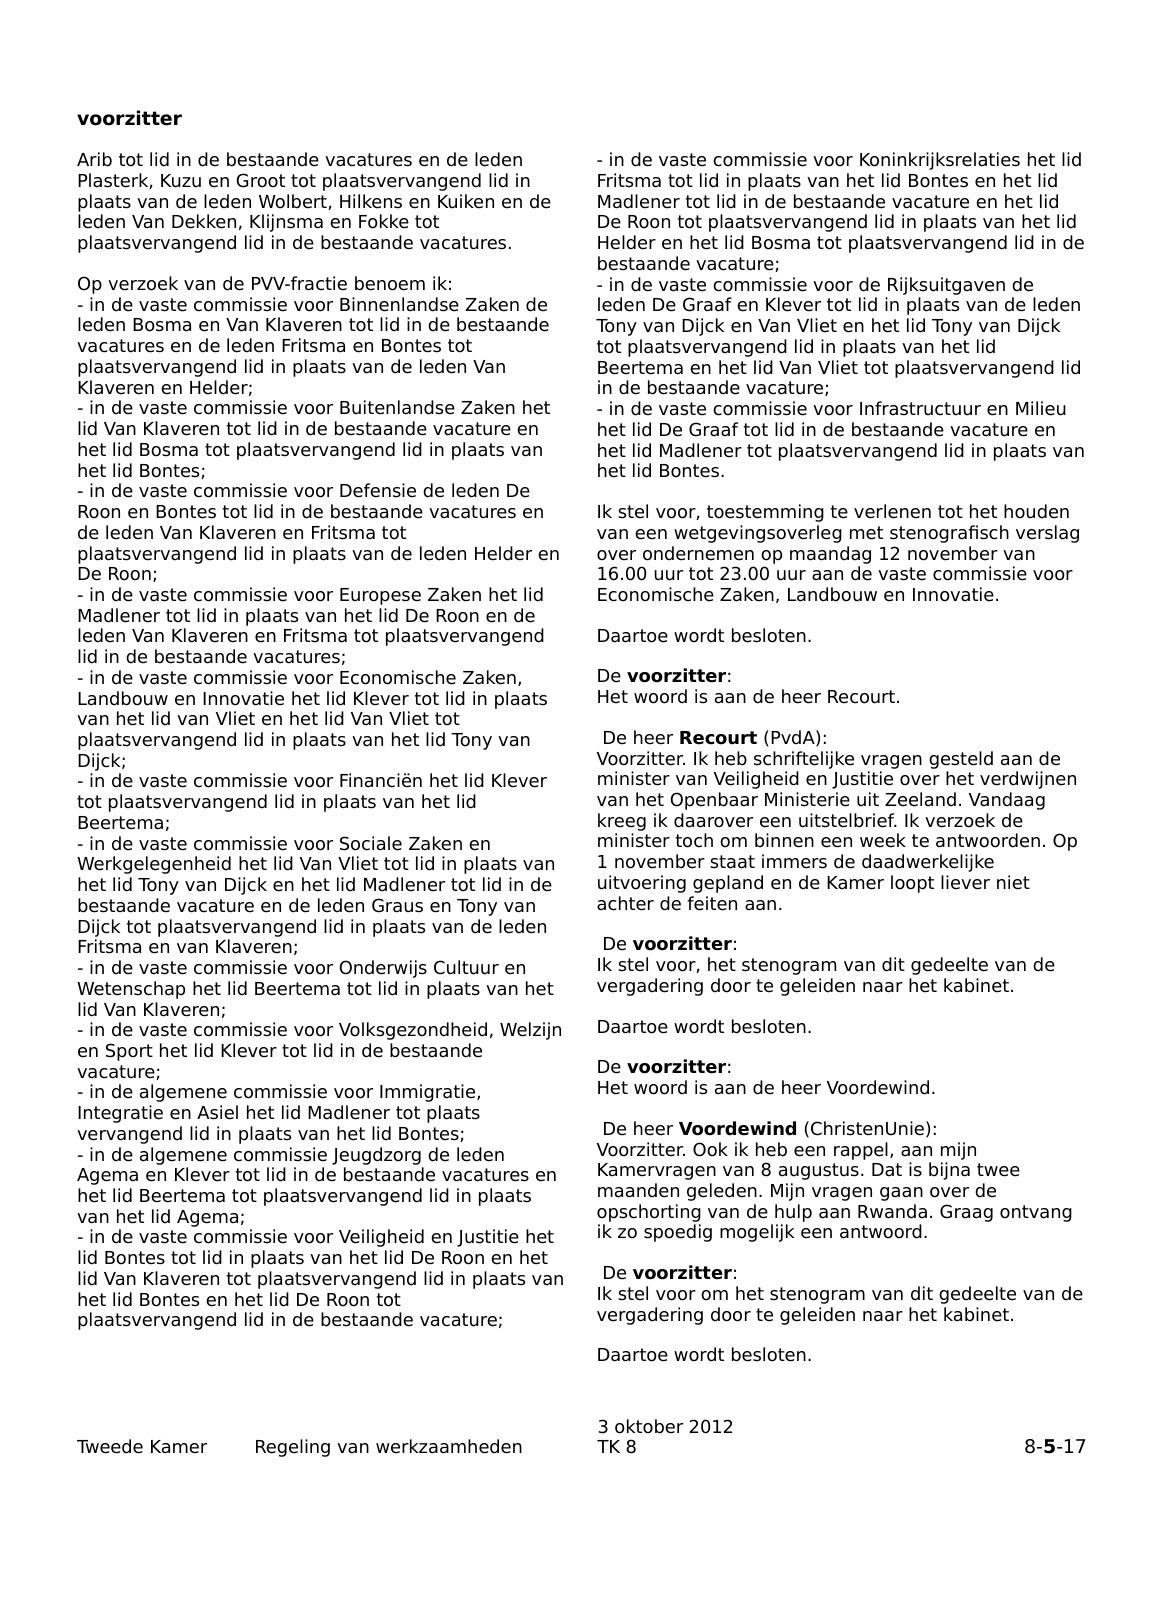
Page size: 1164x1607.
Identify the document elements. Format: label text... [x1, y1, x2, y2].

text Het woord is aan de heer Voordewind. [596, 1078, 1087, 1099]
text Voorzitter. Ook ik heb een rappel, aan mijn Kamervragen van 8 augustus. Dat is bijna twee maanden geleden. Mijn vragen gaan over de opschorting van de hulp aan Rwanda. Graag ontvang ik zo spoedig mogelijk een antwoord. [596, 1139, 1087, 1243]
text - in de vaste commissie voor Economische Zaken, Landbouw en Innovatie het lid Klever tot lid in plaats van het lid van Vliet en het lid Van Vliet tot plaatsvervangend lid in plaats van het lid Tony van Dijck; [77, 668, 567, 771]
text De heer Voordewind (ChristenUnie): [596, 1119, 1087, 1139]
text Op verzoek van de PVV-fractie benoem ik: [77, 274, 567, 294]
text - in de vaste commissie voor Volksgezondheid, Welzijn en Sport het lid Klever tot lid in de bestaande vacature; [77, 1020, 567, 1082]
text - in de vaste commissie voor Europese Zaken het lid Madlener tot lid in plaats van het lid De Roon en de leden Van Klaveren en Fritsma tot plaatsvervangend lid in de bestaande vacatures; [77, 585, 567, 668]
text Daartoe wordt besloten. [596, 1345, 1087, 1366]
text - in de vaste commissie voor Veiligheid en Justitie het lid Bontes tot lid in plaats van het lid De Roon en het lid Van Klaveren tot plaatsvervangend lid in plaats van het lid Bontes en het lid De Roon tot plaatsvervangend lid in de bestaande vacature; [77, 1227, 567, 1331]
text - in de vaste commissie voor Buitenlandse Zaken het lid Van Klaveren tot lid in de bestaande vacature en het lid Bosma tot plaatsvervangend lid in plaats van het lid Bontes; [77, 398, 567, 481]
text De voorzitter: [596, 666, 1087, 687]
text Het woord is aan de heer Recourt. [596, 687, 1087, 708]
text - in de vaste commissie voor Binnenlandse Zaken de leden Bosma en Van Klaveren tot lid in de bestaande vacatures en de leden Fritsma en Bontes tot plaatsvervangend lid in plaats van de leden Van Klaveren en Helder; [77, 294, 567, 398]
text De voorzitter: [596, 1057, 1087, 1078]
text - in de algemene commissie voor Immigratie, Integratie en Asiel het lid Madlener tot plaats vervangend lid in plaats van het lid Bontes; [77, 1082, 567, 1144]
text Ik stel voor, het stenogram van dit gedeelte van de vergadering door te geleiden naar het kabinet. [596, 955, 1087, 996]
text - in de vaste commissie voor de Rijksuitgaven de leden De Graaf en Klever tot lid in plaats van de leden Tony van Dijck en Van Vliet en het lid Tony van Dijck tot plaatsvervangend lid in plaats van het lid Beertema en het lid Van Vliet tot plaatsvervangend lid in de bestaande vacature; [596, 274, 1087, 399]
text - in de vaste commissie voor Defensie de leden De Roon en Bontes tot lid in de bestaande vacatures en de leden Van Klaveren en Fritsma tot plaatsvervangend lid in plaats van de leden Helder en De Roon; [77, 481, 567, 585]
text De voorzitter: [596, 934, 1087, 955]
text Ik stel voor om het stenogram van dit gedeelte van de vergadering door te geleiden naar het kabinet. [596, 1284, 1087, 1325]
text Ik stel voor, toestemming te verlenen tot het houden van een wetgevingsoverleg met stenografisch verslag over ondernemen op maandag 12 november van 16.00 uur tot 23.00 uur aan de vaste commissie voor Economische Zaken, Landbouw en Innovatie. [596, 502, 1087, 606]
text - in de vaste commissie voor Onderwijs Cultuur en Wetenschap het lid Beertema tot lid in plaats van het lid Van Klaveren; [77, 958, 567, 1020]
text - in de vaste commissie voor Koninkrijksrelaties het lid Fritsma tot lid in plaats van het lid Bontes en het lid Madlener tot lid in de bestaande vacature en het lid De Roon tot plaatsvervangend lid in plaats van het lid Helder en het lid Bosma tot plaatsvervangend lid in de bestaande vacature; [596, 150, 1087, 274]
text De voorzitter: [596, 1263, 1087, 1284]
text Daartoe wordt besloten. [596, 1016, 1087, 1037]
text - in de vaste commissie voor Sociale Zaken en Werkgelegenheid het lid Van Vliet tot lid in plaats van het lid Tony van Dijck en het lid Madlener tot lid in de bestaande vacature en de leden Graus en Tony van Dijck tot plaatsvervangend lid in plaats van de leden Fritsma en van Klaveren; [77, 833, 567, 958]
text Daartoe wordt besloten. [596, 626, 1087, 646]
text - in de vaste commissie voor Financiën het lid Klever tot plaatsvervangend lid in plaats van het lid Beertema; [77, 771, 567, 833]
text - in de vaste commissie voor Infrastructuur en Milieu het lid De Graaf tot lid in de bestaande vacature en het lid Madlener tot plaatsvervangend lid in plaats van het lid Bontes. [596, 399, 1087, 482]
text Voorzitter. Ik heb schriftelijke vragen gesteld aan de minister van Veiligheid en Justitie over het verdwijnen van het Openbaar Ministerie uit Zeeland. Vandaag kreeg ik daarover een uitstelbrief. Ik verzoek de minister toch om binnen een week te antwoorden. Op 1 november staat immers de daadwerkelijke uitvoering gepland en de Kamer loopt liever niet achter de feiten aan. [596, 748, 1087, 914]
text - in de algemene commissie Jeugdzorg de leden Agema en Klever tot lid in de bestaande vacatures en het lid Beertema tot plaatsvervangend lid in plaats van het lid Agema; [77, 1144, 567, 1227]
text Arib tot lid in de bestaande vacatures en de leden Plasterk, Kuzu en Groot tot plaatsvervangend lid in plaats van de leden Wolbert, Hilkens en Kuiken en de leden Van Dekken, Klijnsma en Fokke tot plaatsvervangend lid in de bestaande vacatures. [77, 150, 567, 254]
text De heer Recourt (PvdA): [596, 728, 1087, 748]
